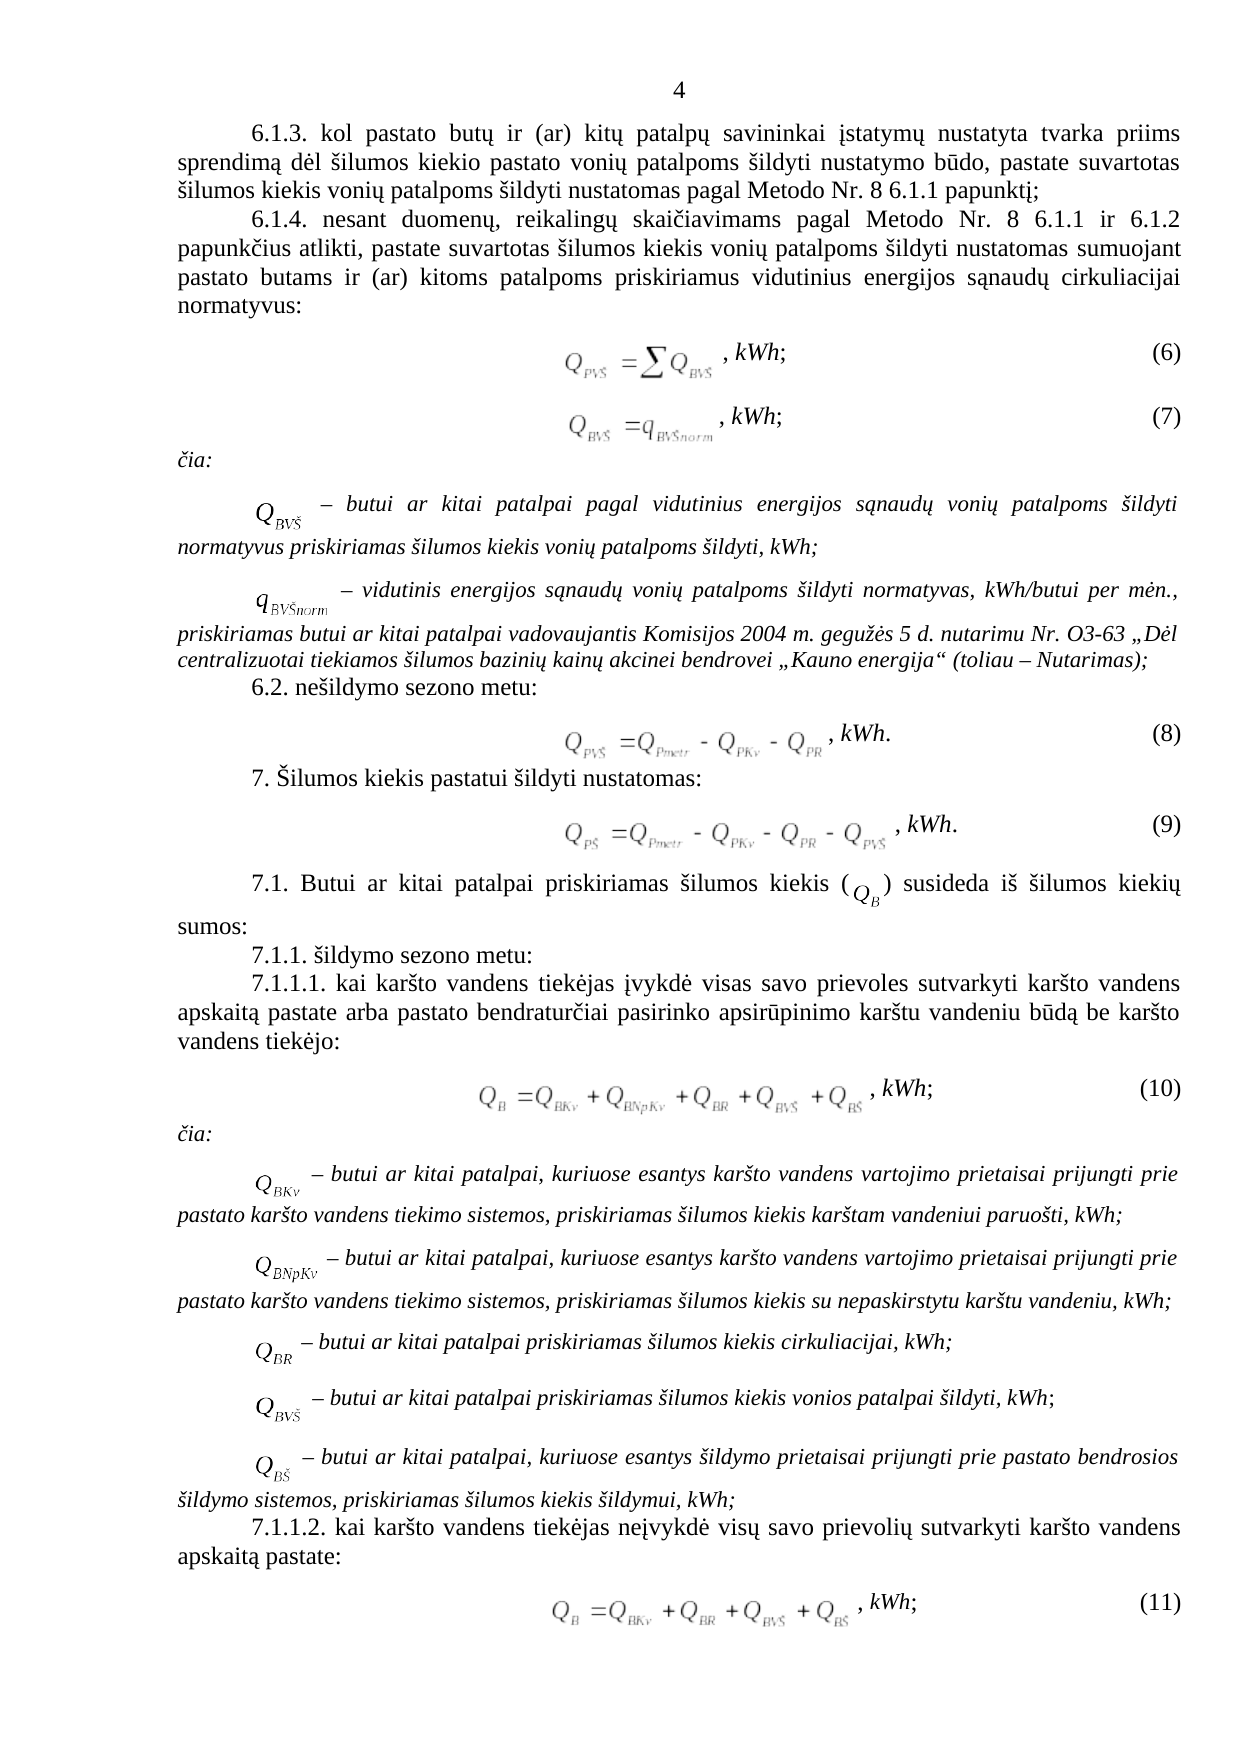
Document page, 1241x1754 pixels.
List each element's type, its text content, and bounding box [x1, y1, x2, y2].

text 7. Šilumos kiekis pastatui šildyti nustatomas: [177, 763, 1181, 792]
text , kWh; (7) [177, 384, 1181, 447]
text čia: [177, 1120, 1181, 1146]
text 7.1.1.2. kai karšto vandens tiekėjas neįvykdė visų savo prievolių sutvarkyti karšto vandens apskaitą pastate: [177, 1512, 1181, 1570]
text – butui ar kitai patalpai priskiriamas šilumos kiekis cirkuliacijai, kWh; [177, 1314, 1181, 1368]
text , kWh. (9) [177, 792, 1181, 854]
text čia: [177, 447, 1181, 473]
text 6.1.4. nesant duomenų, reikalingų skaičiavimams pagal Metodo Nr. 8 6.1.1 ir 6.1.2 papunkčius atlikti, pastate suvartotas šilumos kiekis vonių patalpoms šildyti nustatomas sumuojant pastato butams ir (ar) kitoms patalpoms priskiriamus vidutinius energijos sąnaudų cirkuliacijai normatyvus: [177, 204, 1181, 319]
text – butui ar kitai patalpai, kuriuose esantys karšto vandens vartojimo prietaisai prijungti prie pastato karšto vandens tiekimo sistemos, priskiriamas šilumos kiekis su nepaskirstytu karštu vandeniu, kWh; [177, 1227, 1181, 1314]
text – butui ar kitai patalpai pagal vidutinius energijos sąnaudų vonių patalpoms šildyti normatyvus priskiriamas šilumos kiekis vonių patalpoms šildyti, kWh; [177, 473, 1181, 559]
text – vidutinis energijos sąnaudų vonių patalpoms šildyti normatyvas, kWh/butui per mėn., priskiriamas butui ar kitai patalpai vadovaujantis Komisijos 2004 m. gegužės 5 d. nutarimu Nr. O3-63 „Dėl centralizuotai tiekiamos šilumos bazinių kainų akcinei bendrovei „Kauno energija“ (toliau – Nutarimas); [177, 559, 1181, 672]
text – butui ar kitai patalpai, kuriuose esantys karšto vandens vartojimo prietaisai prijungti prie pastato karšto vandens tiekimo sistemos, priskiriamas šilumos kiekis karštam vandeniui paruošti, kWh; [177, 1146, 1181, 1227]
text – butui ar kitai patalpai priskiriamas šilumos kiekis vonios patalpai šildyti, kWh; [177, 1368, 1181, 1426]
text 7.1.1. šildymo sezono metu: [177, 940, 1181, 968]
text , kWh; (10) [177, 1055, 1181, 1120]
text , kWh; (11) [177, 1570, 1181, 1632]
text 6.1.3. kol pastato butų ir (ar) kitų patalpų savininkai įstatymų nustatyta tvarka priims sprendimą dėl šilumos kiekio pastato vonių patalpoms šildyti nustatymo būdo, pastate suvartotas šilumos kiekis vonių patalpoms šildyti nustatomas pagal Metodo Nr. 8 6.1.1 papunktį; [177, 118, 1181, 204]
text 7.1. Butui ar kitai patalpai priskiriamas šilumos kiekis () susideda iš šilumos kiekių sumos: [177, 854, 1181, 940]
text 7.1.1.1. kai karšto vandens tiekėjas įvykdė visas savo prievoles sutvarkyti karšto vandens apskaitą pastate arba pastato bendraturčiai pasirinko apsirūpinimo karštu vandeniu būdą be karšto vandens tiekėjo: [177, 968, 1181, 1055]
text 6.2. nešildymo sezono metu: [177, 672, 1181, 701]
text – butui ar kitai patalpai, kuriuose esantys šildymo prietaisai prijungti prie pastato bendrosios šildymo sistemos, priskiriamas šilumos kiekis šildymui, kWh; [177, 1426, 1181, 1512]
text , kWh; (6) [177, 319, 1181, 384]
text , kWh. (8) [177, 701, 1181, 763]
